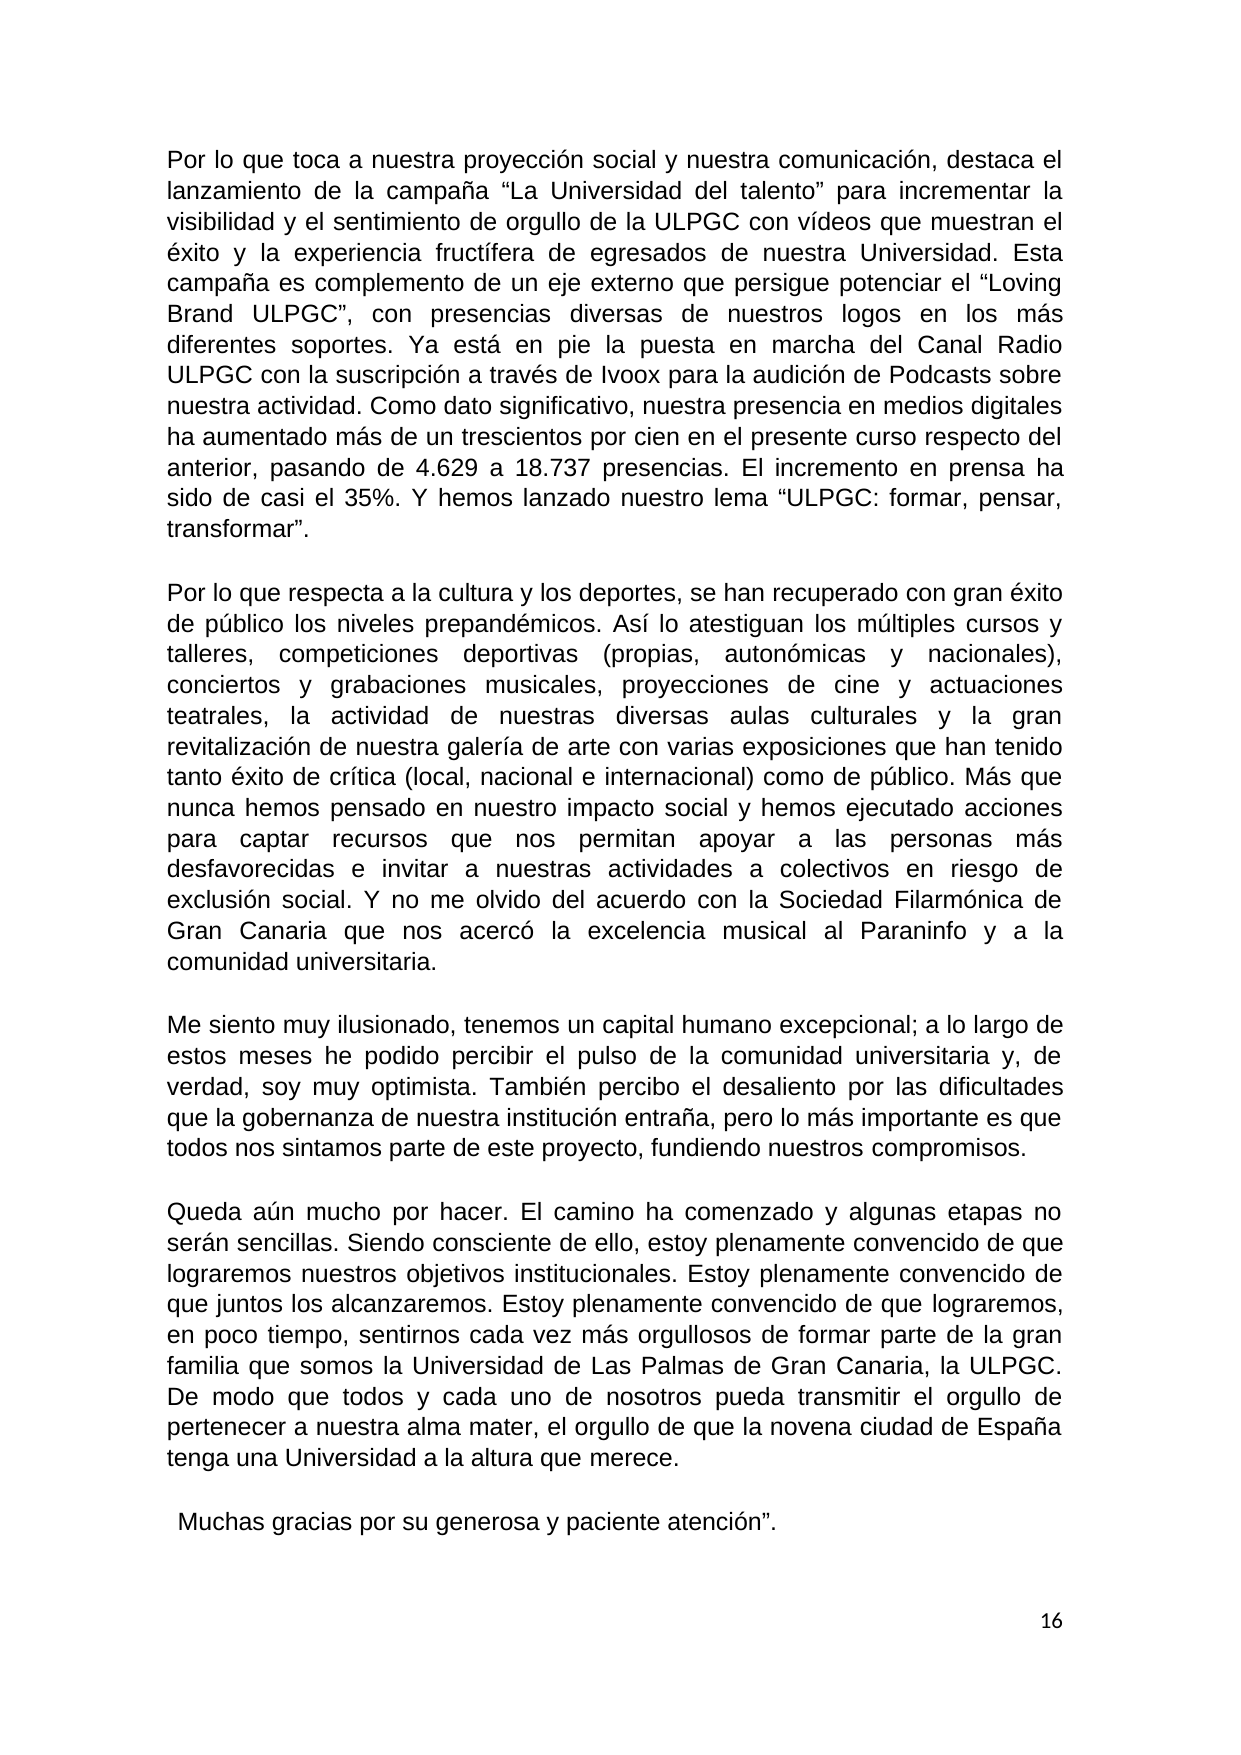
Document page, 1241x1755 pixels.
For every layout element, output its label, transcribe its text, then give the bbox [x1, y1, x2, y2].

text Me siento muy ilusionado, tenemos un capital humano excepcional; a lo largo de estos meses he podido percibir el pulso de la comunidad universitaria y, de verdad, soy muy optimista. También percibo el desaliento por las dificultades que la gobernanza de nuestra institución entraña, pero lo más importante es que todos nos sintamos parte de este proyecto, fundiendo nuestros compromisos. [167, 1010, 1064, 1162]
text Por lo que respecta a la cultura y los deportes, se han recuperado con gran éxito de público los niveles prepandémicos. Así lo atestiguan los múltiples cursos y talleres, competiciones deportivas (propias, autonómicas y nacionales), conciertos y grabaciones musicales, proyecciones de cine y actuaciones teatrales, la actividad de nuestras diversas aulas culturales y la gran revitalización de nuestra galería de arte con varias exposiciones que han tenido tanto éxito de crítica (local, nacional e internacional) como de público. Más que nunca hemos pensado en nuestro impacto social y hemos ejecutado acciones para captar recursos que nos permitan apoyar a las personas más desfavorecidas e invitar a nuestras actividades a colectivos en riesgo de exclusión social. Y no me olvido del acuerdo con la Sociedad Filarmónica de Gran Canaria que nos acercó la excelencia musical al Paraninfo y a la comunidad universitaria. [167, 578, 1064, 975]
text Muchas gracias por su generosa y paciente atención”. [177, 1507, 1076, 1536]
text Queda aún mucho por hacer. El camino ha comenzado y algunas etapas no serán sencillas. Siendo consciente de ello, estoy plenamente convencido de que lograremos nuestros objetivos institucionales. Estoy plenamente convencido de que juntos los alcanzaremos. Estoy plenamente convencido de que lograremos, en poco tiempo, sentirnos cada vez más orgullosos de formar parte de la gran familia que somos la Universidad de Las Palmas de Gran Canaria, la ULPGC. De modo que todos y cada uno de nosotros pueda transmitir el orgullo de pertenecer a nuestra alma mater, el orgullo de que la novena ciudad de España tenga una Universidad a la altura que merece. [167, 1197, 1064, 1472]
text Por lo que toca a nuestra proyección social y nuestra comunicación, destaca el lanzamiento de la campaña “La Universidad del talento” para incrementar la visibilidad y el sentimiento de orgullo de la ULPGC con vídeos que muestran el éxito y la experiencia fructífera de egresados de nuestra Universidad. Esta campaña es complemento de un eje externo que persigue potenciar el “Loving Brand ULPGC”, con presencias diversas de nuestros logos en los más diferentes soportes. Ya está en pie la puesta en marcha del Canal Radio ULPGC con la suscripción a través de Ivoox para la audición de Podcasts sobre nuestra actividad. Como dato significativo, nuestra presencia en medios digitales ha aumentado más de un trescientos por cien en el presente curso respecto del anterior, pasando de 4.629 a 18.737 presencias. El incremento en prensa ha sido de casi el 35%. Y hemos lanzado nuestro lema “ULPGC: formar, pensar, transformar”. [167, 145, 1064, 543]
